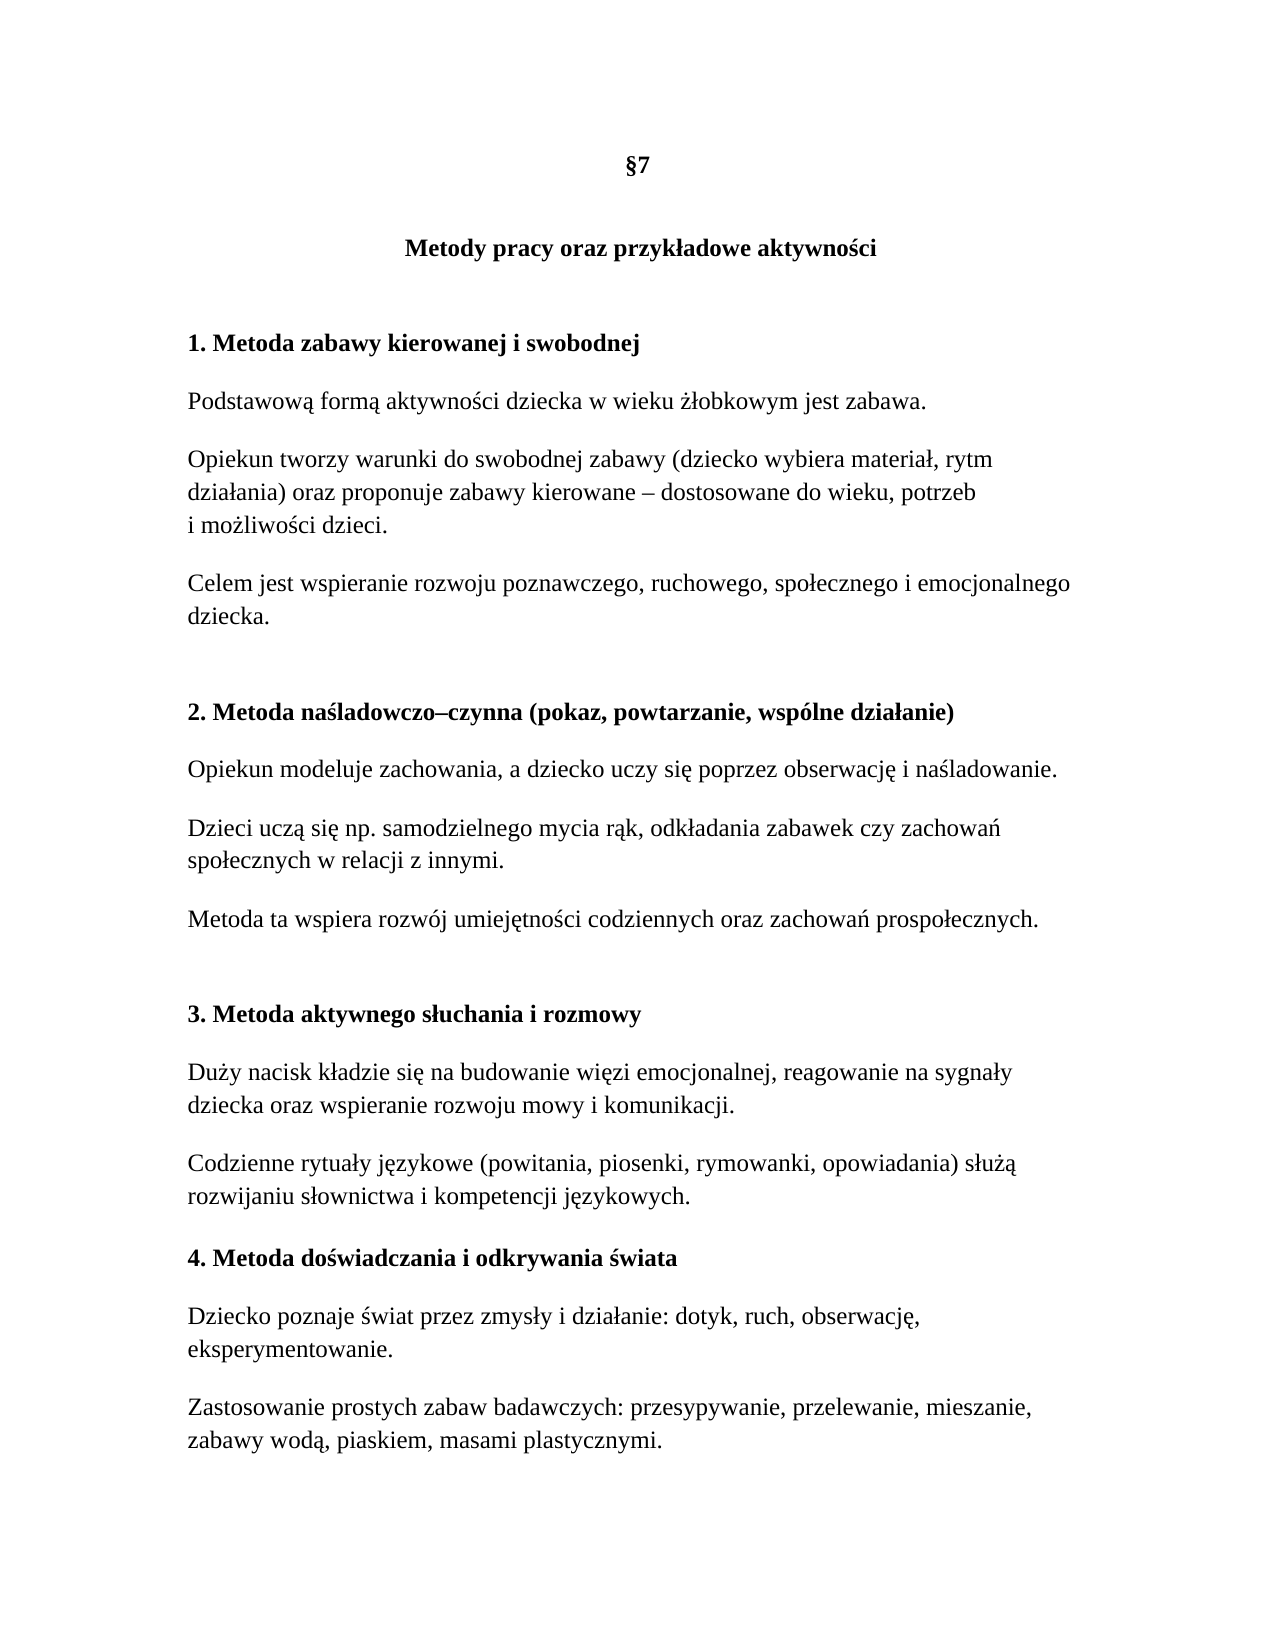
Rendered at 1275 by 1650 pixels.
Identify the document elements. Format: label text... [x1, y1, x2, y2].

text Dziecko poznaje świat przez zmysły i działanie: dotyk, ruch, obserwację, eksperymentowanie. [187, 1301, 1087, 1363]
text Opiekun tworzy warunki do swobodnej zabawy (dziecko wybiera materiał, rytm działania) oraz proponuje zabawy kierowane – dostosowane do wieku, potrzeb i możliwości dzieci. [187, 444, 1087, 539]
text Zastosowanie prostych zabaw badawczych: przesypywanie, przelewanie, mieszanie, zabawy wodą, piaskiem, masami plastycznymi. [187, 1392, 1087, 1454]
subtitle §7 [187, 150, 1087, 179]
text Duży nacisk kładzie się na budowanie więzi emocjonalnej, reagowanie na sygnały dziecka oraz wspieranie rozwoju mowy i komunikacji. [187, 1057, 1087, 1119]
subtitle Metody pracy oraz przykładowe aktywności [187, 233, 1087, 262]
subtitle 4. Metoda doświadczania i odkrywania świata [187, 1243, 1087, 1272]
text Podstawową formą aktywności dziecka w wieku żłobkowym jest zabawa. [187, 386, 1087, 415]
text Dzieci uczą się np. samodzielnego mycia rąk, odkładania zabawek czy zachowań społecznych w relacji z innymi. [187, 813, 1087, 874]
text Metoda ta wspiera rozwój umiejętności codziennych oraz zachowań prospołecznych. [187, 904, 1087, 965]
text Opiekun modeluje zachowania, a dziecko uczy się poprzez obserwację i naśladowanie. [187, 754, 1087, 783]
text Celem jest wspieranie rozwoju poznawczego, ruchowego, społecznego i emocjonalnego dziecka. [187, 568, 1087, 663]
subtitle 3. Metoda aktywnego słuchania i rozmowy [187, 999, 1087, 1028]
subtitle 1. Metoda zabawy kierowanej i swobodnej [187, 328, 1087, 357]
subtitle 2. Metoda naśladowczo–czynna (pokaz, powtarzanie, wspólne działanie) [187, 697, 1087, 725]
text Codzienne rytuały językowe (powitania, piosenki, rymowanki, opowiadania) służą rozwijaniu słownictwa i kompetencji językowych. [187, 1148, 1087, 1210]
